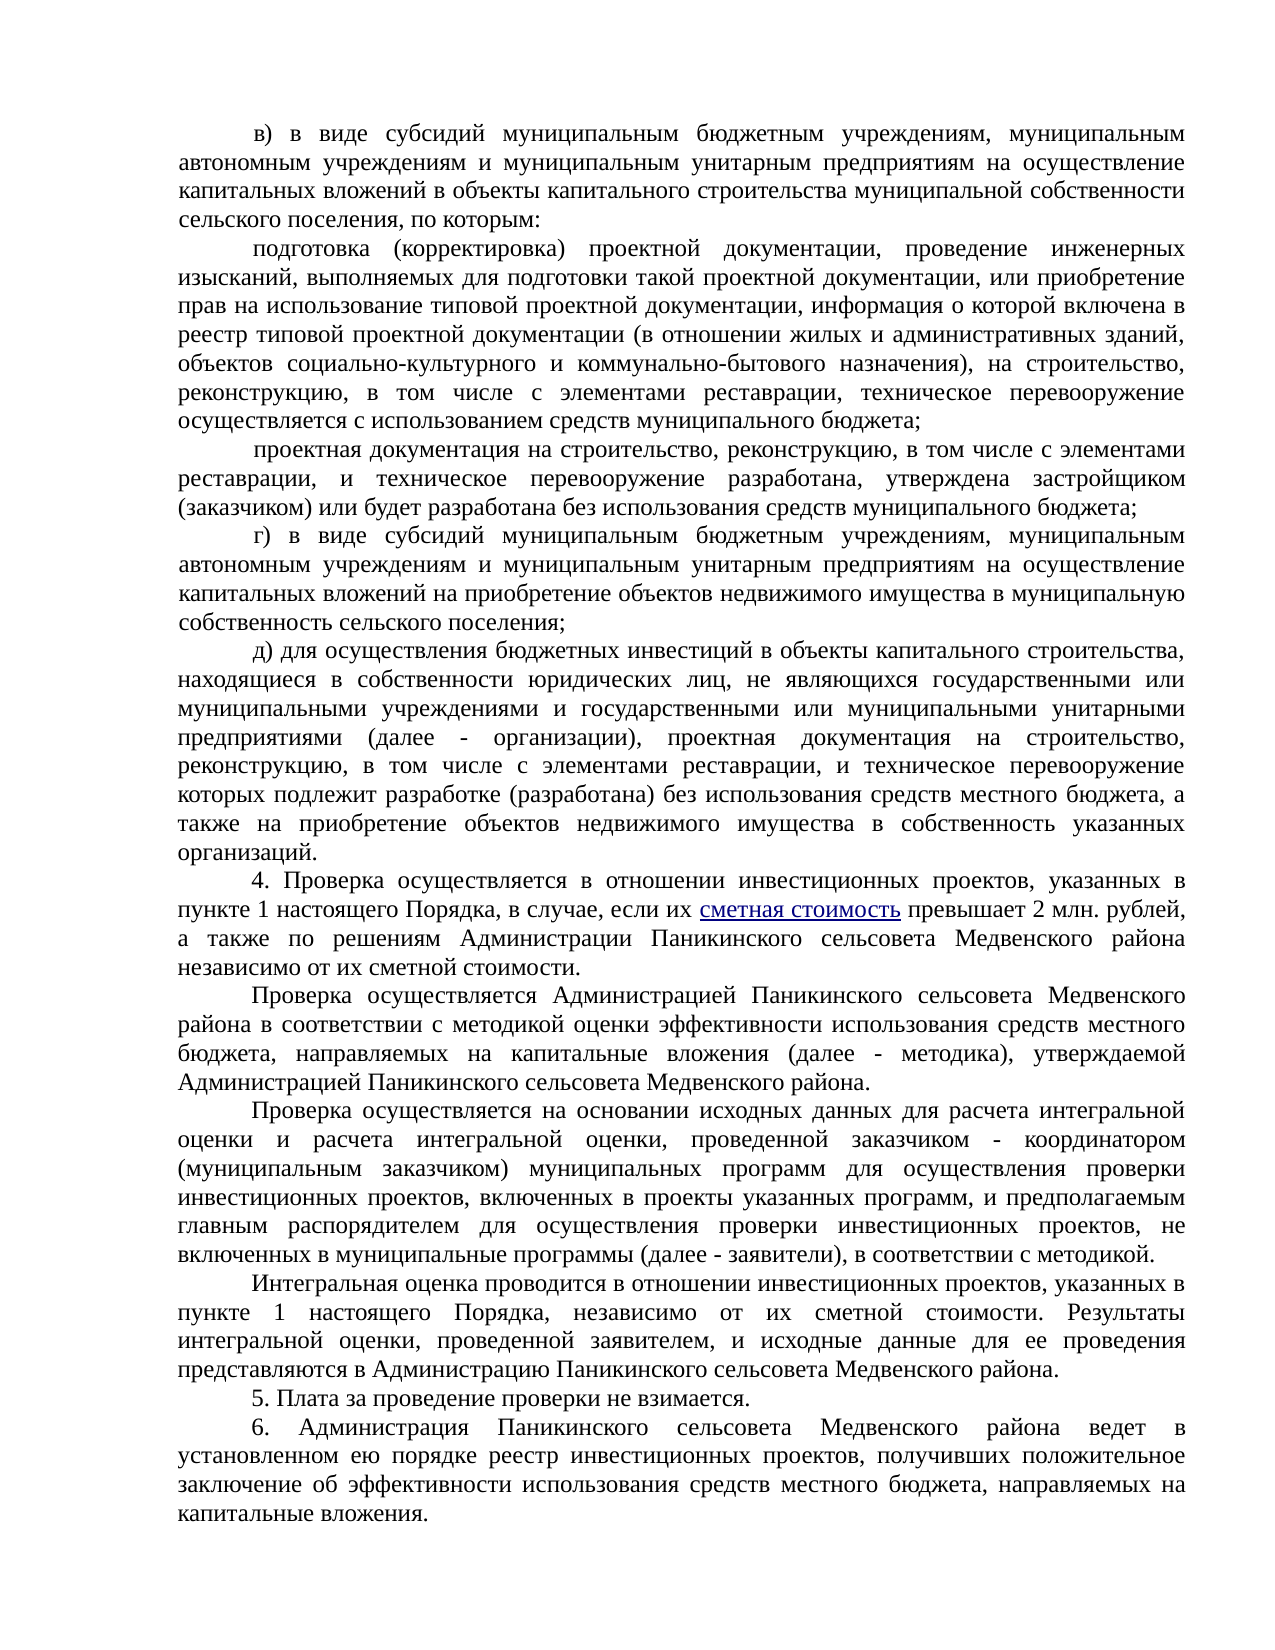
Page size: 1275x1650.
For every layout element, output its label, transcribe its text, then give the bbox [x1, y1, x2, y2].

text 5. Плата за проведение проверки не взимается. [177, 1383, 1186, 1412]
text Проверка осуществляется Администрацией Паникинского сельсовета Медвенского района в соответствии с методикой оценки эффективности использования средств местного бюджета, направляемых на капитальные вложения (далее - методика), утверждаемой Администрацией Паникинского сельсовета Медвенского района. [177, 981, 1186, 1096]
text Интегральная оценка проводится в отношении инвестиционных проектов, указанных в пункте 1 настоящего Порядка, независимо от их сметной стоимости. Результаты интегральной оценки, проведенной заявителем, и исходные данные для ее проведения представляются в Администрацию Паникинского сельсовета Медвенского района. [177, 1268, 1186, 1383]
text подготовка (корректировка) проектной документации, проведение инженерных изысканий, выполняемых для подготовки такой проектной документации, или приобретение прав на использование типовой проектной документации, информация о которой включена в реестр типовой проектной документации (в отношении жилых и административных зданий, объектов социально-культурного и коммунально-бытового назначения), на строительство, реконструкцию, в том числе с элементами реставрации, техническое перевооружение осуществляется с использованием средств муниципального бюджета; [178, 233, 1186, 434]
text 4. Проверка осуществляется в отношении инвестиционных проектов, указанных в пункте 1 настоящего Порядка, в случае, если их сметная стоимость превышает 2 млн. рублей, а также по решениям Администрации Паникинского сельсовета Медвенского района независимо от их сметной стоимости. [177, 866, 1186, 981]
text д) для осуществления бюджетных инвестиций в объекты капитального строительства, находящиеся в собственности юридических лиц, не являющихся государственными или муниципальными учреждениями и государственными или муниципальными унитарными предприятиями (далее - организации), проектная документация на строительство, реконструкцию, в том числе с элементами реставрации, и техническое перевооружение которых подлежит разработке (разработана) без использования средств местного бюджета, а также на приобретение объектов недвижимого имущества в собственность указанных организаций. [177, 636, 1186, 866]
text 6. Администрация Паникинского сельсовета Медвенского района ведет в установленном ею порядке реестр инвестиционных проектов, получивших положительное заключение об эффективности использования средств местного бюджета, направляемых на капитальные вложения. [177, 1412, 1186, 1527]
text г) в виде субсидий муниципальным бюджетным учреждениям, муниципальным автономным учреждениям и муниципальным унитарным предприятиям на осуществление капитальных вложений на приобретение объектов недвижимого имущества в муниципальную собственность сельского поселения; [178, 521, 1186, 636]
text Проверка осуществляется на основании исходных данных для расчета интегральной оценки и расчета интегральной оценки, проведенной заказчиком - координатором (муниципальным заказчиком) муниципальных программ для осуществления проверки инвестиционных проектов, включенных в проекты указанных программ, и предполагаемым главным распорядителем для осуществления проверки инвестиционных проектов, не включенных в муниципальные программы (далее - заявители), в соответствии с методикой. [177, 1096, 1186, 1268]
text в) в виде субсидий муниципальным бюджетным учреждениям, муниципальным автономным учреждениям и муниципальным унитарным предприятиям на осуществление капитальных вложений в объекты капитального строительства муниципальной собственности сельского поселения, по которым: [178, 118, 1186, 233]
text проектная документация на строительство, реконструкцию, в том числе с элементами реставрации, и техническое перевооружение разработана, утверждена застройщиком (заказчиком) или будет разработана без использования средств муниципального бюджета; [178, 434, 1186, 521]
